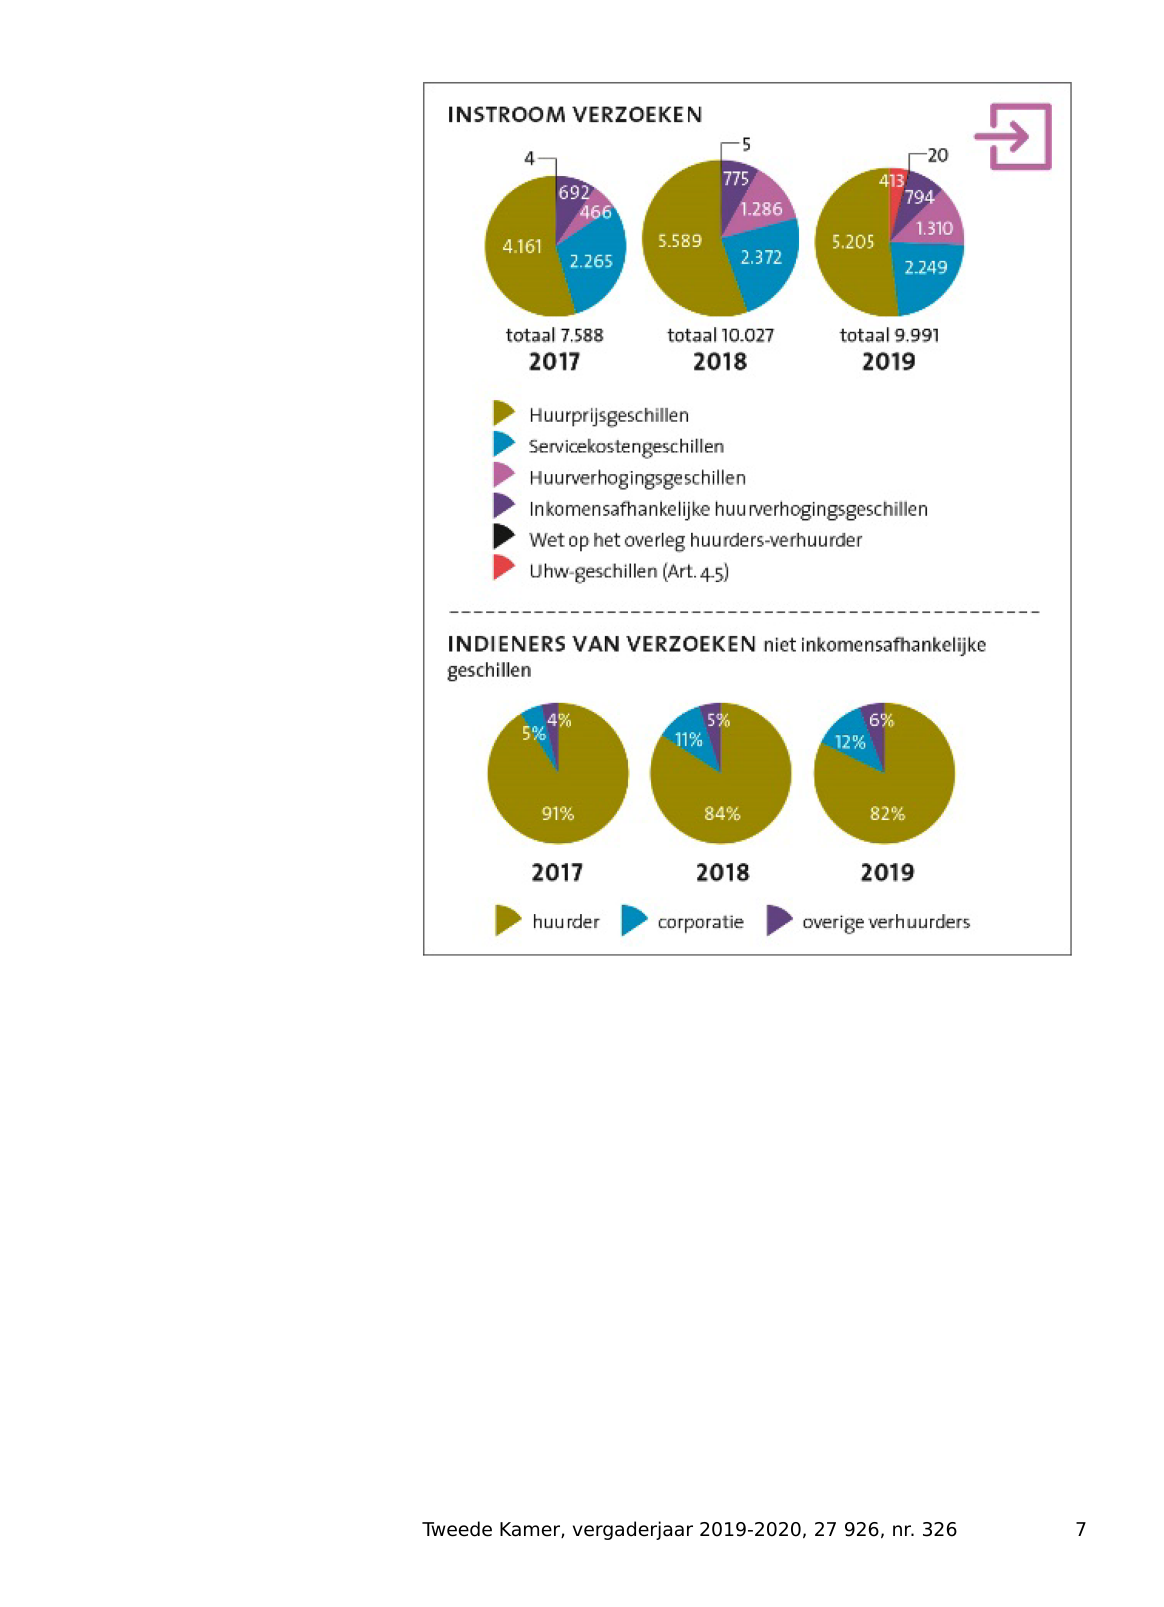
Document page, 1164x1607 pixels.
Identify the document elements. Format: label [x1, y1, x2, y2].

picture [422, 81, 1072, 956]
